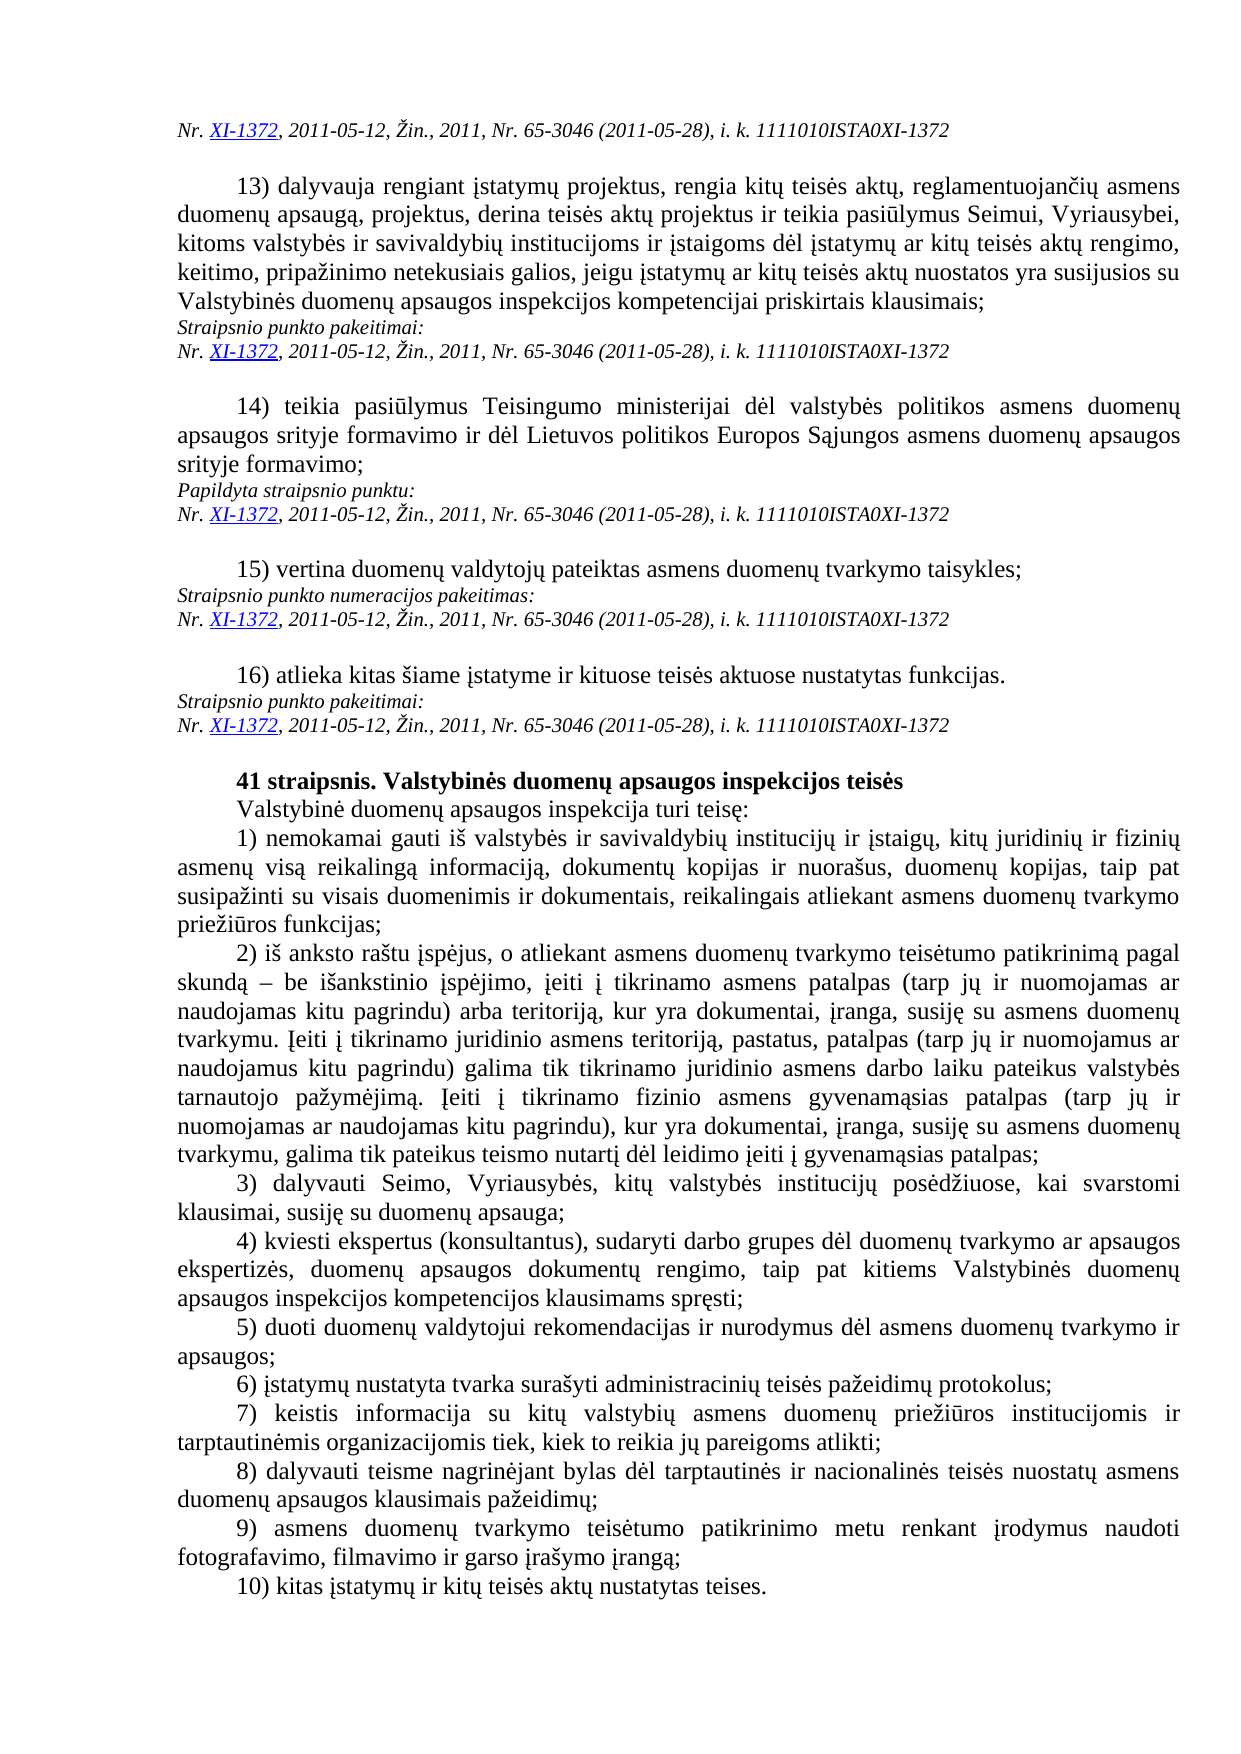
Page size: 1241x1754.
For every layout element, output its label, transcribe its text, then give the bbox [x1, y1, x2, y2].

text Nr. XI-1372, 2011-05-12, Žin., 2011, Nr. 65-3046 (2011-05-28), i. k. 1111010ISTA0XI-1372 [177, 118, 1181, 142]
text Papildyta straipsnio punktu: [177, 478, 1181, 502]
text 2) iš anksto raštu įspėjus, o atliekant asmens duomenų tvarkymo teisėtumo patikrinimą pagal skundą – be išankstinio įspėjimo, įeiti į tikrinamo asmens patalpas (tarp jų ir nuomojamas ar naudojamas kitu pagrindu) arba teritoriją, kur yra dokumentai, įranga, susiję su asmens duomenų tvarkymu. Įeiti į tikrinamo juridinio asmens teritoriją, pastatus, patalpas (tarp jų ir nuomojamus ar naudojamus kitu pagrindu) galima tik tikrinamo juridinio asmens darbo laiku pateikus valstybės tarnautojo pažymėjimą. Įeiti į tikrinamo fizinio asmens gyvenamąsias patalpas (tarp jų ir nuomojamas ar naudojamas kitu pagrindu), kur yra dokumentai, įranga, susiję su asmens duomenų tvarkymu, galima tik pateikus teismo nutartį dėl leidimo įeiti į gyvenamąsias patalpas; [177, 938, 1181, 1168]
text Nr. XI-1372, 2011-05-12, Žin., 2011, Nr. 65-3046 (2011-05-28), i. k. 1111010ISTA0XI-1372 [177, 607, 1181, 631]
text Valstybinė duomenų apsaugos inspekcija turi teisę: [177, 794, 1181, 823]
text 13) dalyvauja rengiant įstatymų projektus, rengia kitų teisės aktų, reglamentuojančių asmens duomenų apsaugą, projektus, derina teisės aktų projektus ir teikia pasiūlymus Seimui, Vyriausybei, kitoms valstybės ir savivaldybių institucijoms ir įstaigoms dėl įstatymų ar kitų teisės aktų rengimo, keitimo, pripažinimo netekusiais galios, jeigu įstatymų ar kitų teisės aktų nuostatos yra susijusios su Valstybinės duomenų apsaugos inspekcijos kompetencijai priskirtais klausimais; [177, 171, 1181, 314]
text 3) dalyvauti Seimo, Vyriausybės, kitų valstybės institucijų posėdžiuose, kai svarstomi klausimai, susiję su duomenų apsauga; [177, 1168, 1181, 1226]
text 6) įstatymų nustatyta tvarka surašyti administracinių teisės pažeidimų protokolus; [177, 1369, 1181, 1398]
text 9) asmens duomenų tvarkymo teisėtumo patikrinimo metu renkant įrodymus naudoti fotografavimo, filmavimo ir garso įrašymo įrangą; [177, 1513, 1181, 1571]
text 4) kviesti ekspertus (konsultantus), sudaryti darbo grupes dėl duomenų tvarkymo ar apsaugos ekspertizės, duomenų apsaugos dokumentų rengimo, taip pat kitiems Valstybinės duomenų apsaugos inspekcijos kompetencijos klausimams spręsti; [177, 1226, 1181, 1312]
text 10) kitas įstatymų ir kitų teisės aktų nustatytas teises. [177, 1571, 1181, 1599]
text Nr. XI-1372, 2011-05-12, Žin., 2011, Nr. 65-3046 (2011-05-28), i. k. 1111010ISTA0XI-1372 [177, 502, 1181, 526]
text 5) duoti duomenų valdytojui rekomendacijas ir nurodymus dėl asmens duomenų tvarkymo ir apsaugos; [177, 1312, 1181, 1369]
text 1) nemokamai gauti iš valstybės ir savivaldybių institucijų ir įstaigų, kitų juridinių ir fizinių asmenų visą reikalingą informaciją, dokumentų kopijas ir nuorašus, duomenų kopijas, taip pat susipažinti su visais duomenimis ir dokumentais, reikalingais atliekant asmens duomenų tvarkymo priežiūros funkcijas; [177, 823, 1181, 938]
text 16) atlieka kitas šiame įstatyme ir kituose teisės aktuose nustatytas funkcijas. [177, 660, 1181, 689]
text Nr. XI-1372, 2011-05-12, Žin., 2011, Nr. 65-3046 (2011-05-28), i. k. 1111010ISTA0XI-1372 [177, 713, 1181, 737]
text Straipsnio punkto numeracijos pakeitimas: [177, 583, 1181, 607]
text Straipsnio punkto pakeitimai: [177, 314, 1181, 339]
text 14) teikia pasiūlymus Teisingumo ministerijai dėl valstybės politikos asmens duomenų apsaugos srityje formavimo ir dėl Lietuvos politikos Europos Sąjungos asmens duomenų apsaugos srityje formavimo; [177, 391, 1181, 478]
text 15) vertina duomenų valdytojų pateiktas asmens duomenų tvarkymo taisykles; [177, 554, 1181, 583]
text Straipsnio punkto pakeitimai: [177, 689, 1181, 713]
text 41 straipsnis. Valstybinės duomenų apsaugos inspekcijos teisės [177, 766, 1181, 794]
text Nr. XI-1372, 2011-05-12, Žin., 2011, Nr. 65-3046 (2011-05-28), i. k. 1111010ISTA0XI-1372 [177, 339, 1181, 363]
text 8) dalyvauti teisme nagrinėjant bylas dėl tarptautinės ir nacionalinės teisės nuostatų asmens duomenų apsaugos klausimais pažeidimų; [177, 1456, 1181, 1513]
text 7) keistis informacija su kitų valstybių asmens duomenų priežiūros institucijomis ir tarptautinėmis organizacijomis tiek, kiek to reikia jų pareigoms atlikti; [177, 1398, 1181, 1456]
